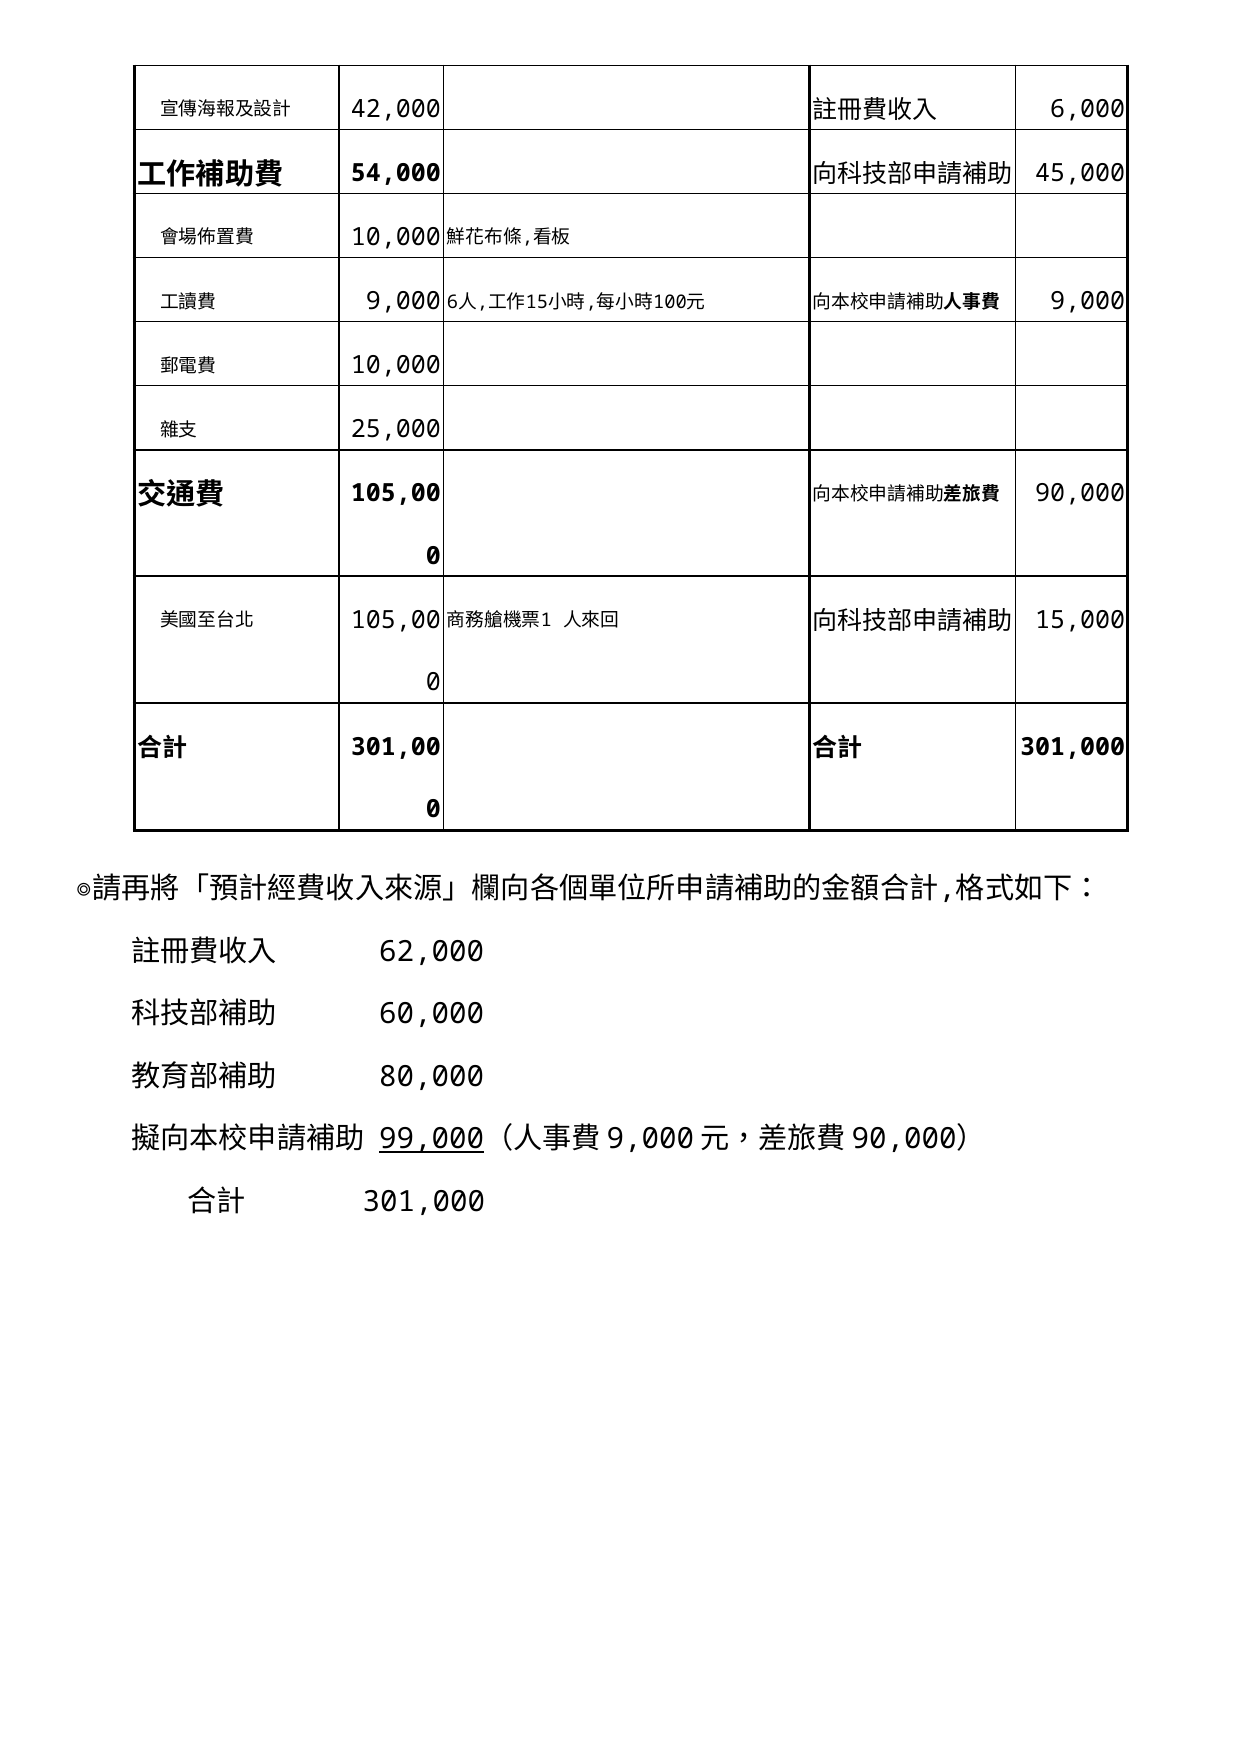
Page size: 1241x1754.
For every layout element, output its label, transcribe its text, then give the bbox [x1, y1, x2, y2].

table_cell 雜支 [136, 386, 338, 449]
table_cell 向本校申請補助差旅費 [811, 451, 1015, 575]
table_cell [1016, 322, 1126, 385]
table_cell [444, 130, 808, 193]
table_cell 工讀費 [136, 258, 338, 321]
table_cell 向本校申請補助人事費 [811, 258, 1015, 321]
table_cell 向科技部申請補助 [811, 130, 1015, 193]
table_cell 商務艙機票1 人來回 [444, 577, 808, 702]
table_cell [444, 322, 808, 385]
table_cell [811, 194, 1015, 257]
table_cell 交通費 [136, 451, 338, 575]
text 科技部補助 60,000 [131, 969, 1053, 1032]
table_cell 54,000 [340, 130, 443, 193]
table_cell 105,000 [340, 577, 443, 702]
table_cell [444, 451, 808, 575]
table_cell 會場佈置費 [136, 194, 338, 257]
table_cell 6,000 [1016, 66, 1126, 128]
table_cell 6人,工作15小時,每小時100元 [444, 258, 808, 321]
table_cell 42,000 [340, 66, 443, 128]
table_cell 註冊費收入 [811, 66, 1015, 128]
table_cell 合計 [811, 704, 1015, 828]
table_cell 45,000 [1016, 130, 1126, 193]
text 教育部補助 80,000 [131, 1032, 1053, 1094]
table_cell [1016, 386, 1126, 449]
table_cell 105,000 [340, 451, 443, 575]
table_cell 美國至台北 [136, 577, 338, 702]
table_cell 鮮花布條,看板 [444, 194, 808, 257]
table_cell 郵電費 [136, 322, 338, 385]
text 合計 301,000 [187, 1157, 1053, 1219]
text ◎請再將「預計經費收入來源」欄向各個單位所申請補助的金額合計,格式如下： [75, 844, 1088, 907]
table_cell 301,000 [1016, 704, 1126, 828]
table_cell 15,000 [1016, 577, 1126, 702]
table_cell [444, 66, 808, 128]
table_cell 10,000 [340, 322, 443, 385]
text 註冊費收入 62,000 [131, 907, 1053, 969]
table_cell 工作補助費 [136, 130, 338, 193]
table_cell [811, 322, 1015, 385]
table_cell 301,000 [340, 704, 443, 828]
table_cell [444, 704, 808, 828]
table_cell 宣傳海報及設計 [136, 66, 338, 128]
table_cell 25,000 [340, 386, 443, 449]
table_cell 9,000 [1016, 258, 1126, 321]
table_cell 10,000 [340, 194, 443, 257]
table_cell [444, 386, 808, 449]
table_cell 向科技部申請補助 [811, 577, 1015, 702]
text 擬向本校申請補助 99,000（人事費9,000元，差旅費90,000） [131, 1094, 1053, 1157]
table_cell [811, 386, 1015, 449]
table_cell 9,000 [340, 258, 443, 321]
table_cell [1016, 194, 1126, 257]
table_cell 90,000 [1016, 451, 1126, 575]
table_cell 合計 [136, 704, 338, 828]
